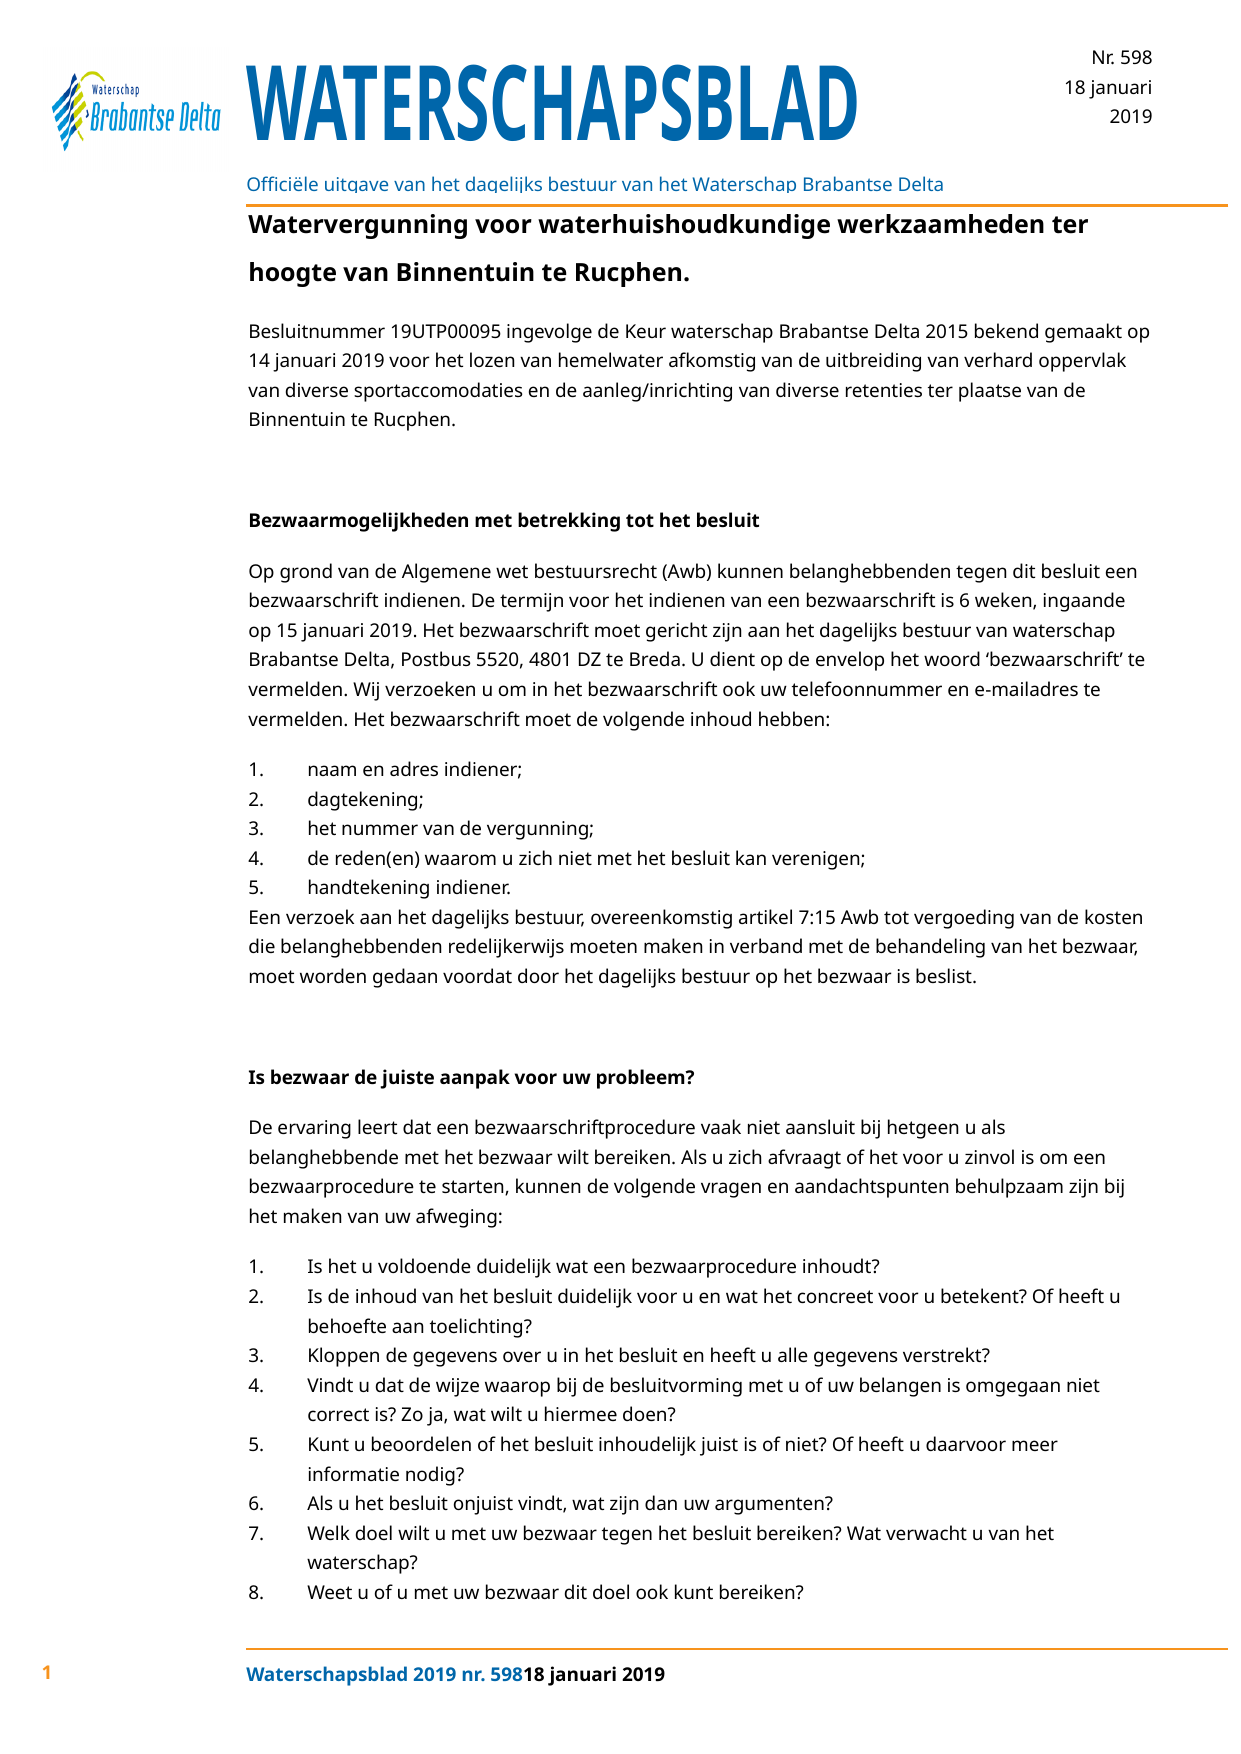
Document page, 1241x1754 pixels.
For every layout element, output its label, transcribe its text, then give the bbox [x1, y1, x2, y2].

list Kloppen de gegevens over u in het besluit en heeft u alle gegevens verstrekt? [248, 1342, 1152, 1368]
list Welk doel wilt u met uw bezwaar tegen het besluit bereiken? Wat verwacht u van het waterschap? [248, 1520, 1152, 1575]
text De ervaring leert dat een bezwaarschriftprocedure vaak niet aansluit bij hetgeen u als belanghebbende met het bezwaar wilt bereiken. Als u zich afvraagt of het voor u zinvol is om een bezwaarprocedure te starten, kunnen de volgende vragen en aandachtspunten behulpzaam zijn bij het maken van uw afweging: [248, 1114, 1152, 1229]
list handtekening indiener. [248, 874, 1152, 900]
list Is het u voldoende duidelijk wat een bezwaarprocedure inhoudt? [248, 1254, 1152, 1279]
list naam en adres indiener; [248, 756, 1152, 782]
text Een verzoek aan het dagelijks bestuur, overeenkomstig artikel 7:15 Awb tot vergoeding van de kosten die belanghebbenden redelijkerwijs moeten maken in verband met de behandeling van het bezwaar, moet worden gedaan voordat door het dagelijks bestuur op het bezwaar is beslist. [248, 904, 1152, 989]
list Vindt u dat de wijze waarop bij de besluitvorming met u of uw belangen is omgegaan niet correct is? Zo ja, wat wilt u hiermee doen? [248, 1372, 1152, 1427]
text Op grond van de Algemene wet bestuursrecht (Awb) kunnen belanghebbenden tegen dit besluit een bezwaarschrift indienen. De termijn voor het indienen van een bezwaarschrift is 6 weken, ingaande op 15 januari 2019. Het bezwaarschrift moet gericht zijn aan het dagelijks bestuur van waterschap Brabantse Delta, Postbus 5520, 4801 DZ te Breda. U dient op de envelop het woord ‘bezwaarschrift’ te vermelden. Wij verzoeken u om in het bezwaarschrift ook uw telefoonnummer en e‑mailadres te vermelden. Het bezwaarschrift moet de volgende inhoud hebben: [248, 558, 1152, 732]
list Is de inhoud van het besluit duidelijk voor u en wat het concreet voor u betekent? Of heeft u behoefte aan toelichting? [248, 1283, 1152, 1339]
list dagtekening; [248, 786, 1152, 812]
list Als u het besluit onjuist vindt, wat zijn dan uw argumenten? [248, 1490, 1152, 1516]
picture [41, 47, 231, 172]
list Kunt u beoordelen of het besluit inhoudelijk juist is of niet? Of heeft u daarvoor meer informatie nodig? [248, 1431, 1152, 1487]
list de reden(en) waarom u zich niet met het besluit kan verenigen; [248, 845, 1152, 871]
text Bezwaarmogelijkheden met betrekking tot het besluit [248, 507, 1152, 533]
text Watervergunning voor waterhuishoudkundige werkzaamheden ter hoogte van Binnentuin te Rucphen. [248, 207, 1152, 288]
text Is bezwaar de juiste aanpak voor uw probleem? [248, 1064, 1152, 1090]
text Besluitnummer 19UTP00095 ingevolge de Keur waterschap Brabantse Delta 2015 bekend gemaakt op 14 januari 2019 voor het lozen van hemelwater afkomstig van de uitbreiding van verhard oppervlak van diverse sportaccomodaties en de aanleg/inrichting van diverse retenties ter plaatse van de Binnentuin te Rucphen. [248, 318, 1152, 432]
list Weet u of u met uw bezwaar dit doel ook kunt bereiken? [248, 1579, 1152, 1605]
list het nummer van de vergunning; [248, 815, 1152, 841]
